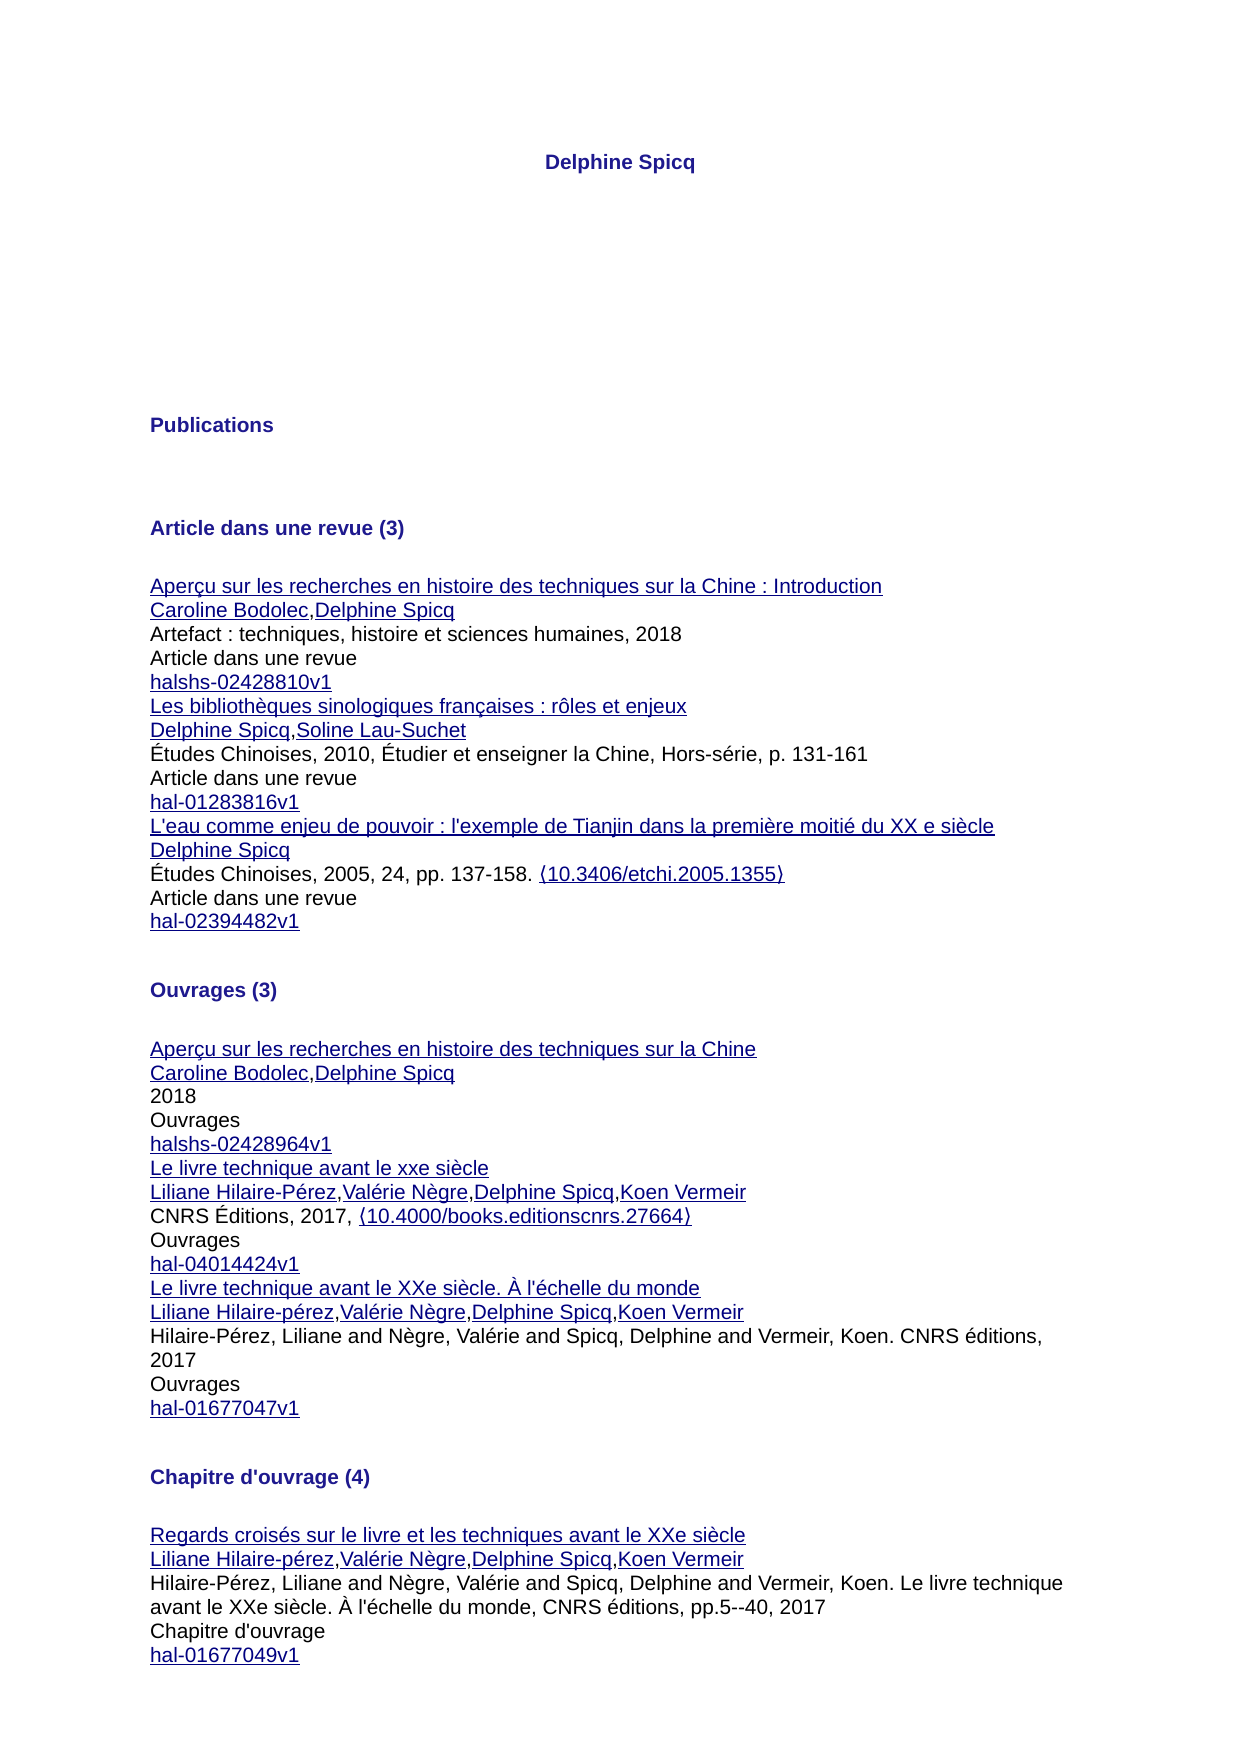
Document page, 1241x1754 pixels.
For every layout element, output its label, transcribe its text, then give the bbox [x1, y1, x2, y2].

table_cell Le livre technique avant le xxe siècle Liliane Hilaire-Pérez,Valérie Nègre,Delphine Spicq,Koen Vermeir CNRS Éditions, 2017, ⟨10.4000/books.editionscnrs.27664⟩ Ouvrages hal-04014424v1 [150, 1156, 1090, 1276]
table_cell Les bibliothèques sinologiques françaises : rôles et enjeux Delphine Spicq,Soline Lau-Suchet Études Chinoises, 2010, Étudier et enseigner la Chine, Hors-série, p. 131-161 Article dans une revue hal-01283816v1 [150, 694, 1090, 813]
subtitle Chapitre d'ouvrage (4) [150, 1464, 1090, 1488]
subtitle Publications [150, 412, 1090, 436]
table_cell Le livre technique avant le XXe siècle. À l'échelle du monde Liliane Hilaire‐pérez,Valérie Nègre,Delphine Spicq,Koen Vermeir Hilaire‐Pérez, Liliane and Nègre, Valérie and Spicq, Delphine and Vermeir, Koen. CNRS éditions, 2017 Ouvrages hal-01677047v1 [150, 1276, 1090, 1420]
subtitle Delphine Spicq [150, 150, 1090, 174]
table_header Aperçu sur les recherches en histoire des techniques sur la Chine Caroline Bodolec,Delphine Spicq 2018 Ouvrages halshs-02428964v1 [150, 1036, 1090, 1156]
table_header Aperçu sur les recherches en histoire des techniques sur la Chine : Introduction Caroline Bodolec,Delphine Spicq Artefact : techniques, histoire et sciences humaines, 2018 Article dans une revue halshs-02428810v1 [150, 574, 1090, 694]
table_header Regards croisés sur le livre et les techniques avant le XXe siècle Liliane Hilaire‐pérez,Valérie Nègre,Delphine Spicq,Koen Vermeir Hilaire‐Pérez, Liliane and Nègre, Valérie and Spicq, Delphine and Vermeir, Koen. Le livre technique avant le XXe siècle. À l'échelle du monde, CNRS éditions, pp.5--40, 2017 Chapitre d'ouvrage hal-01677049v1 [150, 1523, 1090, 1667]
subtitle Article dans une revue (3) [150, 516, 1090, 539]
table_cell L'eau comme enjeu de pouvoir : l'exemple de Tianjin dans la première moitié du XX e siècle Delphine Spicq Études Chinoises, 2005, 24, pp. 137-158. ⟨10.3406/etchi.2005.1355⟩ Article dans une revue hal-02394482v1 [150, 814, 1090, 933]
subtitle Ouvrages (3) [150, 978, 1090, 1002]
